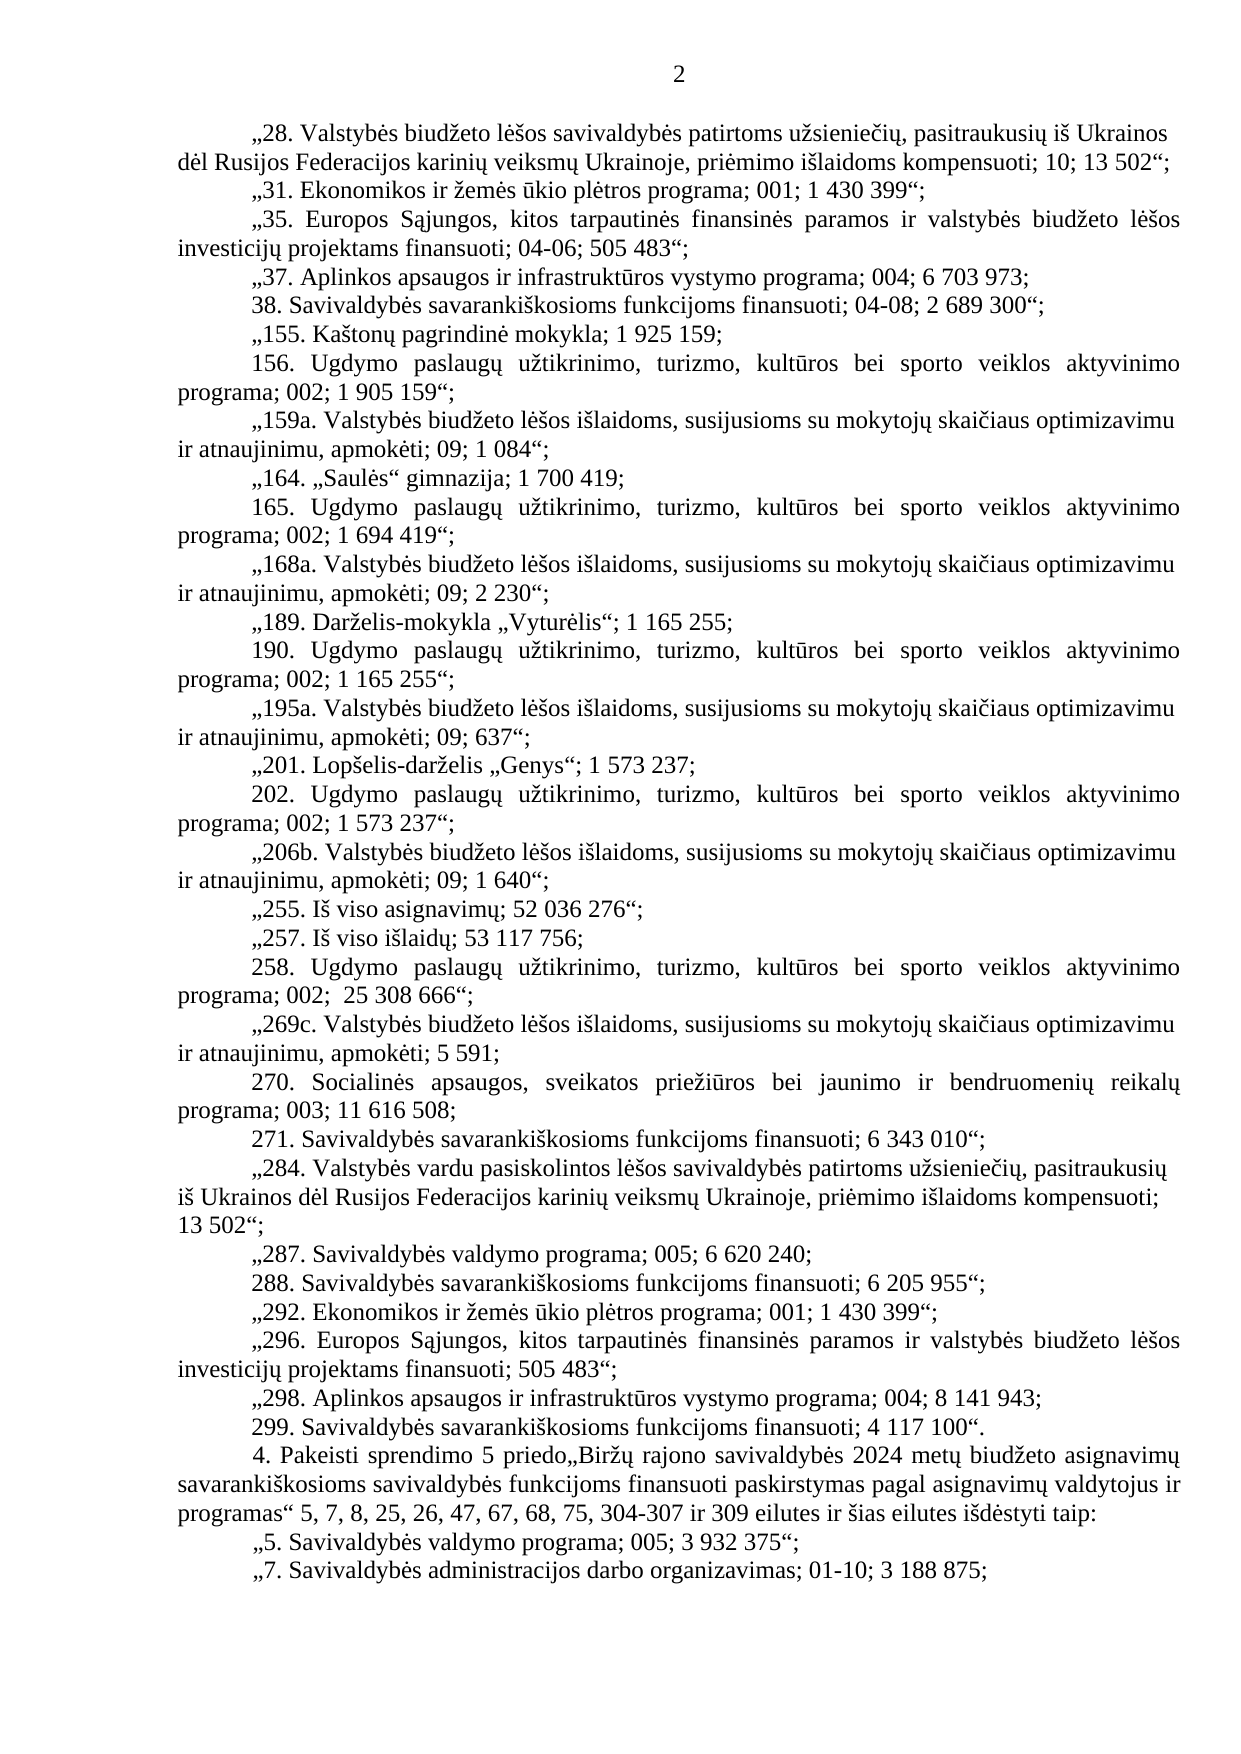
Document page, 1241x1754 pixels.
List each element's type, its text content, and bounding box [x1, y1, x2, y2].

text „5. Savivaldybės valdymo programa; 005; 3 932 375“; [177, 1527, 1181, 1556]
text 258. Ugdymo paslaugų užtikrinimo, turizmo, kultūros bei sporto veiklos aktyvinimo programa; 002; 25 308 666“; [177, 952, 1181, 1009]
text „255. Iš viso asignavimų; 52 036 276“; [177, 894, 1181, 923]
text „206b. Valstybės biudžeto lėšos išlaidoms, susijusioms su mokytojų skaičiaus optimizavimu ir atnaujinimu, apmokėti; 09; 1 640“; [177, 837, 1181, 894]
text 38. Savivaldybės savarankiškosioms funkcijoms finansuoti; 04-08; 2 689 300“; [177, 291, 1181, 319]
text „159a. Valstybės biudžeto lėšos išlaidoms, susijusioms su mokytojų skaičiaus optimizavimu ir atnaujinimu, apmokėti; 09; 1 084“; [177, 406, 1181, 463]
text „31. Ekonomikos ir žemės ūkio plėtros programa; 001; 1 430 399“; [177, 176, 1181, 204]
text „269c. Valstybės biudžeto lėšos išlaidoms, susijusioms su mokytojų skaičiaus optimizavimu ir atnaujinimu, apmokėti; 5 591; [177, 1009, 1181, 1067]
text 165. Ugdymo paslaugų užtikrinimo, turizmo, kultūros bei sporto veiklos aktyvinimo programa; 002; 1 694 419“; [177, 492, 1181, 549]
text „284. Valstybės vardu pasiskolintos lėšos savivaldybės patirtoms užsieniečių, pasitraukusių iš Ukrainos dėl Rusijos Federacijos karinių veiksmų Ukrainoje, priėmimo išlaidoms kompensuoti; 13 502“; [177, 1153, 1181, 1239]
text 271. Savivaldybės savarankiškosioms funkcijoms finansuoti; 6 343 010“; [177, 1124, 1181, 1153]
text „37. Aplinkos apsaugos ir infrastruktūros vystymo programa; 004; 6 703 973; [177, 262, 1181, 291]
text 299. Savivaldybės savarankiškosioms funkcijoms finansuoti; 4 117 100“. [177, 1412, 1181, 1441]
text 288. Savivaldybės savarankiškosioms funkcijoms finansuoti; 6 205 955“; [177, 1268, 1181, 1297]
text 190. Ugdymo paslaugų užtikrinimo, turizmo, kultūros bei sporto veiklos aktyvinimo programa; 002; 1 165 255“; [177, 636, 1181, 693]
text „189. Darželis-mokykla „Vyturėlis“; 1 165 255; [177, 607, 1181, 636]
text 4. Pakeisti sprendimo 5 priedo„Biržų rajono savivaldybės 2024 metų biudžeto asignavimų savarankiškosioms savivaldybės funkcijoms finansuoti paskirstymas pagal asignavimų valdytojus ir programas“ 5, 7, 8, 25, 26, 47, 67, 68, 75, 304-307 ir 309 eilutes ir šias eilutes išdėstyti taip: [177, 1441, 1181, 1527]
text „257. Iš viso išlaidų; 53 117 756; [177, 923, 1181, 952]
text „35. Europos Sąjungos, kitos tarpautinės finansinės paramos ir valstybės biudžeto lėšos investicijų projektams finansuoti; 04-06; 505 483“; [177, 204, 1181, 262]
text 156. Ugdymo paslaugų užtikrinimo, turizmo, kultūros bei sporto veiklos aktyvinimo programa; 002; 1 905 159“; [177, 348, 1181, 406]
text „298. Aplinkos apsaugos ir infrastruktūros vystymo programa; 004; 8 141 943; [177, 1383, 1181, 1412]
text „7. Savivaldybės administracijos darbo organizavimas; 01-10; 3 188 875; [177, 1556, 1181, 1584]
text „195a. Valstybės biudžeto lėšos išlaidoms, susijusioms su mokytojų skaičiaus optimizavimu ir atnaujinimu, apmokėti; 09; 637“; [177, 693, 1181, 751]
text 270. Socialinės apsaugos, sveikatos priežiūros bei jaunimo ir bendruomenių reikalų programa; 003; 11 616 508; [177, 1067, 1181, 1124]
text „296. Europos Sąjungos, kitos tarpautinės finansinės paramos ir valstybės biudžeto lėšos investicijų projektams finansuoti; 505 483“; [177, 1326, 1181, 1383]
text „155. Kaštonų pagrindinė mokykla; 1 925 159; [177, 319, 1181, 348]
text 202. Ugdymo paslaugų užtikrinimo, turizmo, kultūros bei sporto veiklos aktyvinimo programa; 002; 1 573 237“; [177, 779, 1181, 837]
text „28. Valstybės biudžeto lėšos savivaldybės patirtoms užsieniečių, pasitraukusių iš Ukrainos dėl Rusijos Federacijos karinių veiksmų Ukrainoje, priėmimo išlaidoms kompensuoti; 10; 13 502“; [177, 118, 1181, 176]
text „168a. Valstybės biudžeto lėšos išlaidoms, susijusioms su mokytojų skaičiaus optimizavimu ir atnaujinimu, apmokėti; 09; 2 230“; [177, 549, 1181, 607]
text „201. Lopšelis-darželis „Genys“; 1 573 237; [177, 751, 1181, 779]
text „292. Ekonomikos ir žemės ūkio plėtros programa; 001; 1 430 399“; [177, 1297, 1181, 1326]
text „287. Savivaldybės valdymo programa; 005; 6 620 240; [177, 1239, 1181, 1268]
text „164. „Saulės“ gimnazija; 1 700 419; [177, 463, 1181, 492]
